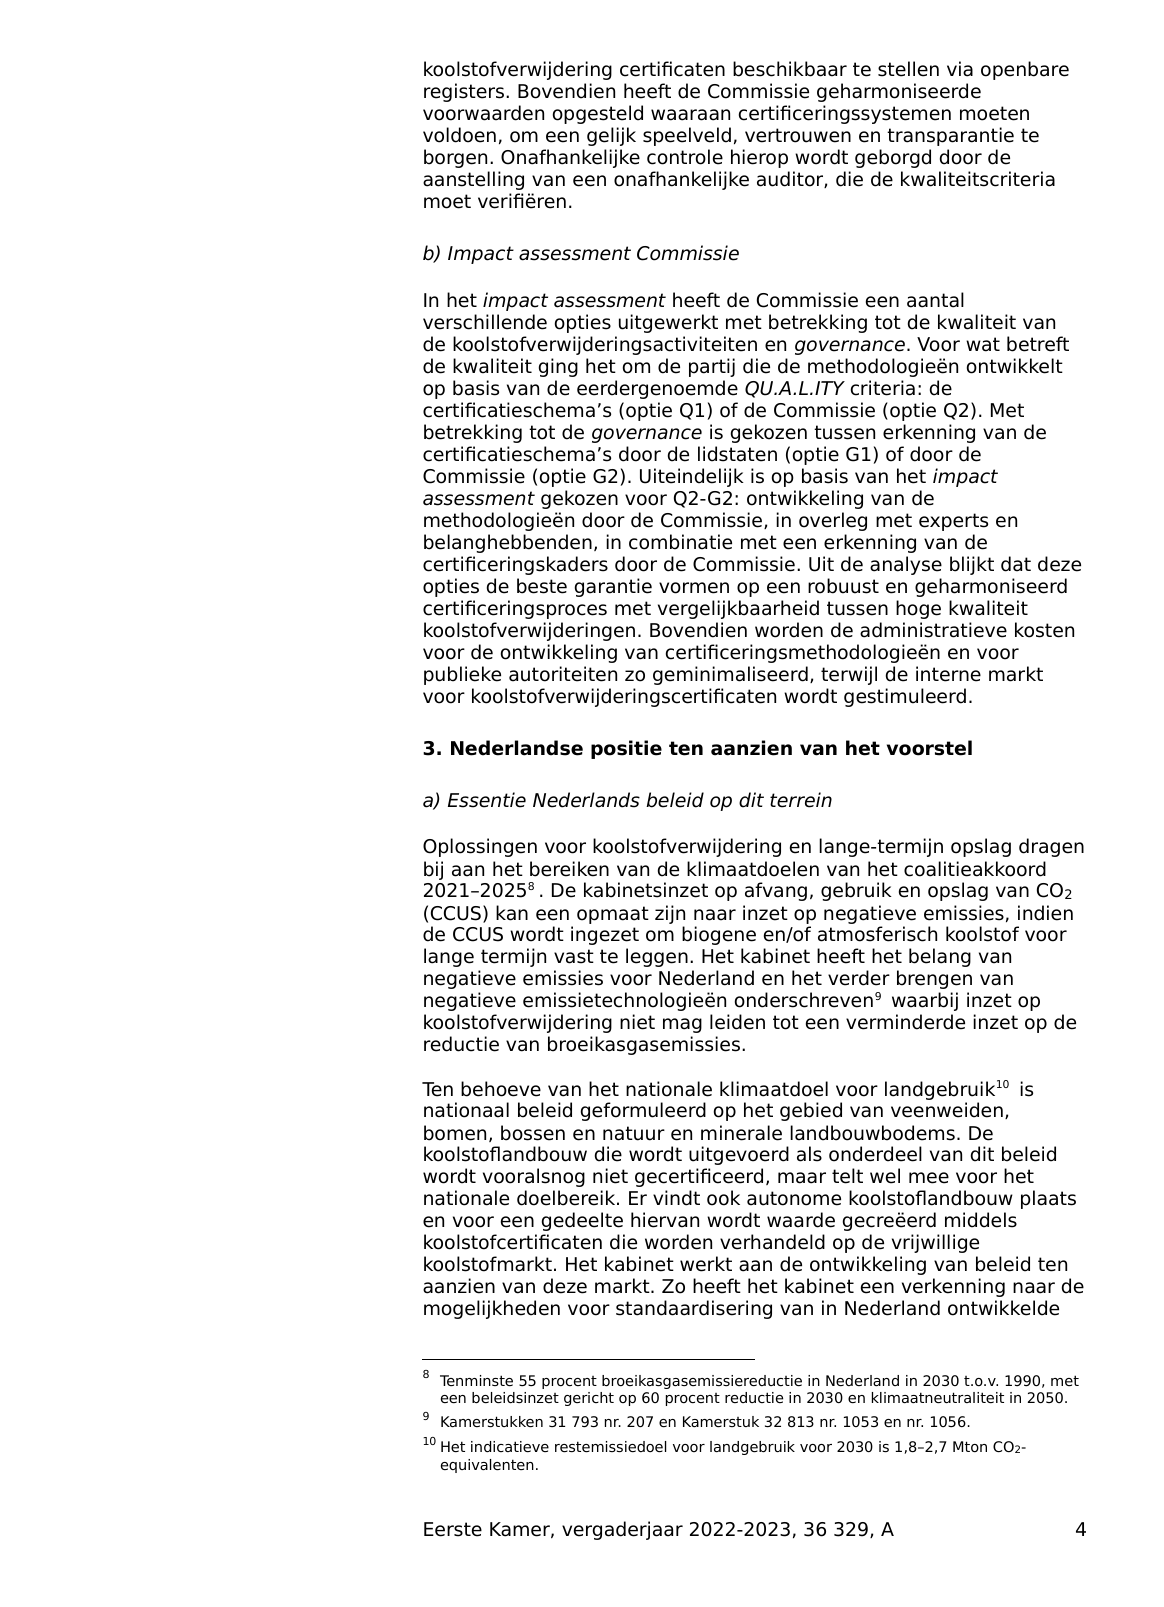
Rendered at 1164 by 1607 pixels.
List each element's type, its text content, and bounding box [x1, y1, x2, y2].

subtitle b) Impact assessment Commissie [422, 243, 1087, 265]
text Ten behoeve van het nationale klimaatdoel voor landgebruik is nationaal beleid geformuleerd op het gebied van veenweiden, bomen, bossen en natuur en minerale landbouwbodems. De koolstoflandbouw die wordt uitgevoerd als onderdeel van dit beleid wordt vooralsnog niet gecertificeerd, maar telt wel mee voor het nationale doelbereik. Er vindt ook autonome koolstoflandbouw plaats en voor een gedeelte hiervan wordt waarde gecreëerd middels koolstofcertificaten die worden verhandeld op de vrijwillige koolstofmarkt. Het kabinet werkt aan de ontwikkeling van beleid ten aanzien van deze markt. Zo heeft het kabinet een verkenning naar de mogelijkheden voor standaardisering van in Nederland ontwikkelde [422, 1078, 1087, 1320]
subtitle 3. Nederlandse positie ten aanzien van het voorstel [422, 737, 1087, 759]
subtitle a) Essentie Nederlands beleid op dit terrein [422, 789, 1087, 811]
text Kamerstukken 31 793 nr. 207 en Kamerstuk 32 813 nr. 1053 en nr. 1056. [422, 1410, 1087, 1432]
text Het indicatieve restemissiedoel voor landgebruik voor 2030 is 1,8–2,7 Mton CO2-equivalenten. [422, 1435, 1087, 1474]
text In het impact assessment heeft de Commissie een aantal verschillende opties uitgewerkt met betrekking tot de kwaliteit van de koolstofverwijderingsactiviteiten en governance. Voor wat betreft de kwaliteit ging het om de partij die de methodologieën ontwikkelt op basis van de eerdergenoemde QU.A.L.ITY criteria: de certificatieschema’s (optie Q1) of de Commissie (optie Q2). Met betrekking tot de governance is gekozen tussen erkenning van de certificatieschema’s door de lidstaten (optie G1) of door de Commissie (optie G2). Uiteindelijk is op basis van het impact assessment gekozen voor Q2-G2: ontwikkeling van de methodologieën door de Commissie, in overleg met experts en belanghebbenden, in combinatie met een erkenning van de certificeringskaders door de Commissie. Uit de analyse blijkt dat deze opties de beste garantie vormen op een robuust en geharmoniseerd certificeringsproces met vergelijkbaarheid tussen hoge kwaliteit koolstofverwijderingen. Bovendien worden de administratieve kosten voor de ontwikkeling van certificeringsmethodologieën en voor publieke autoriteiten zo geminimaliseerd, terwijl de interne markt voor koolstofverwijderingscertificaten wordt gestimuleerd. [422, 290, 1087, 707]
text koolstofverwijdering certificaten beschikbaar te stellen via openbare registers. Bovendien heeft de Commissie geharmoniseerde voorwaarden opgesteld waaraan certificeringssystemen moeten voldoen, om een gelijk speelveld, vertrouwen en transparantie te borgen. Onafhankelijke controle hierop wordt geborgd door de aanstelling van een onafhankelijke auditor, die de kwaliteitscriteria moet verifiëren. [422, 59, 1087, 213]
text Oplossingen voor koolstofverwijdering en lange-termijn opslag dragen bij aan het bereiken van de klimaatdoelen van het coalitieakkoord 2021–2025. De kabinetsinzet op afvang, gebruik en opslag van CO2 (CCUS) kan een opmaat zijn naar inzet op negatieve emissies, indien de CCUS wordt ingezet om biogene en/of atmosferisch koolstof voor lange termijn vast te leggen. Het kabinet heeft het belang van negatieve emissies voor Nederland en het verder brengen van negatieve emissietechnologieën onderschreven waarbij inzet op koolstofverwijdering niet mag leiden tot een verminderde inzet op de reductie van broeikasgasemissies. [422, 836, 1087, 1056]
text Tenminste 55 procent broeikasgasemissiereductie in Nederland in 2030 t.o.v. 1990, met een beleidsinzet gericht op 60 procent reductie in 2030 en klimaatneutraliteit in 2050. [422, 1368, 1087, 1407]
